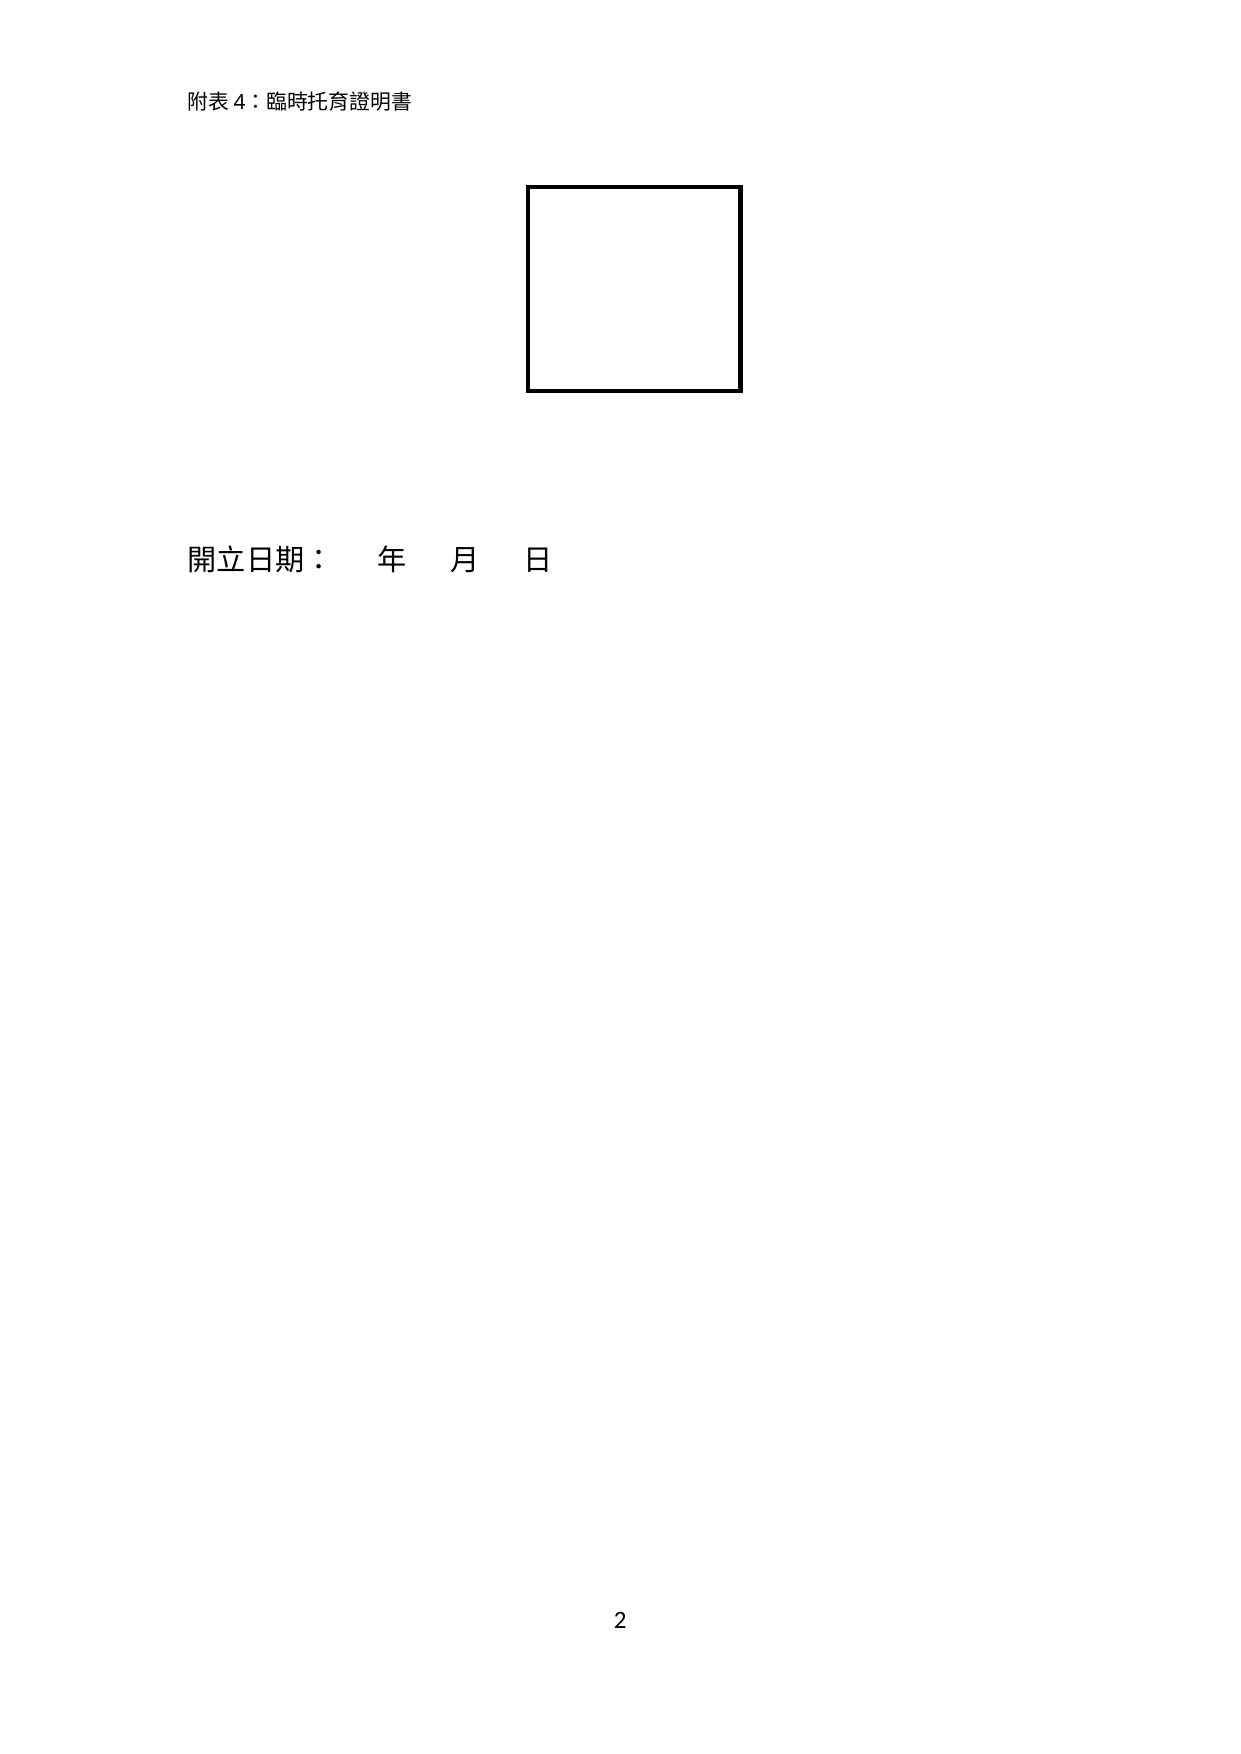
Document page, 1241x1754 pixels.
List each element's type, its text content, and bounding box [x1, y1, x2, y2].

text 開立日期： 年 月 日 [187, 516, 1053, 578]
